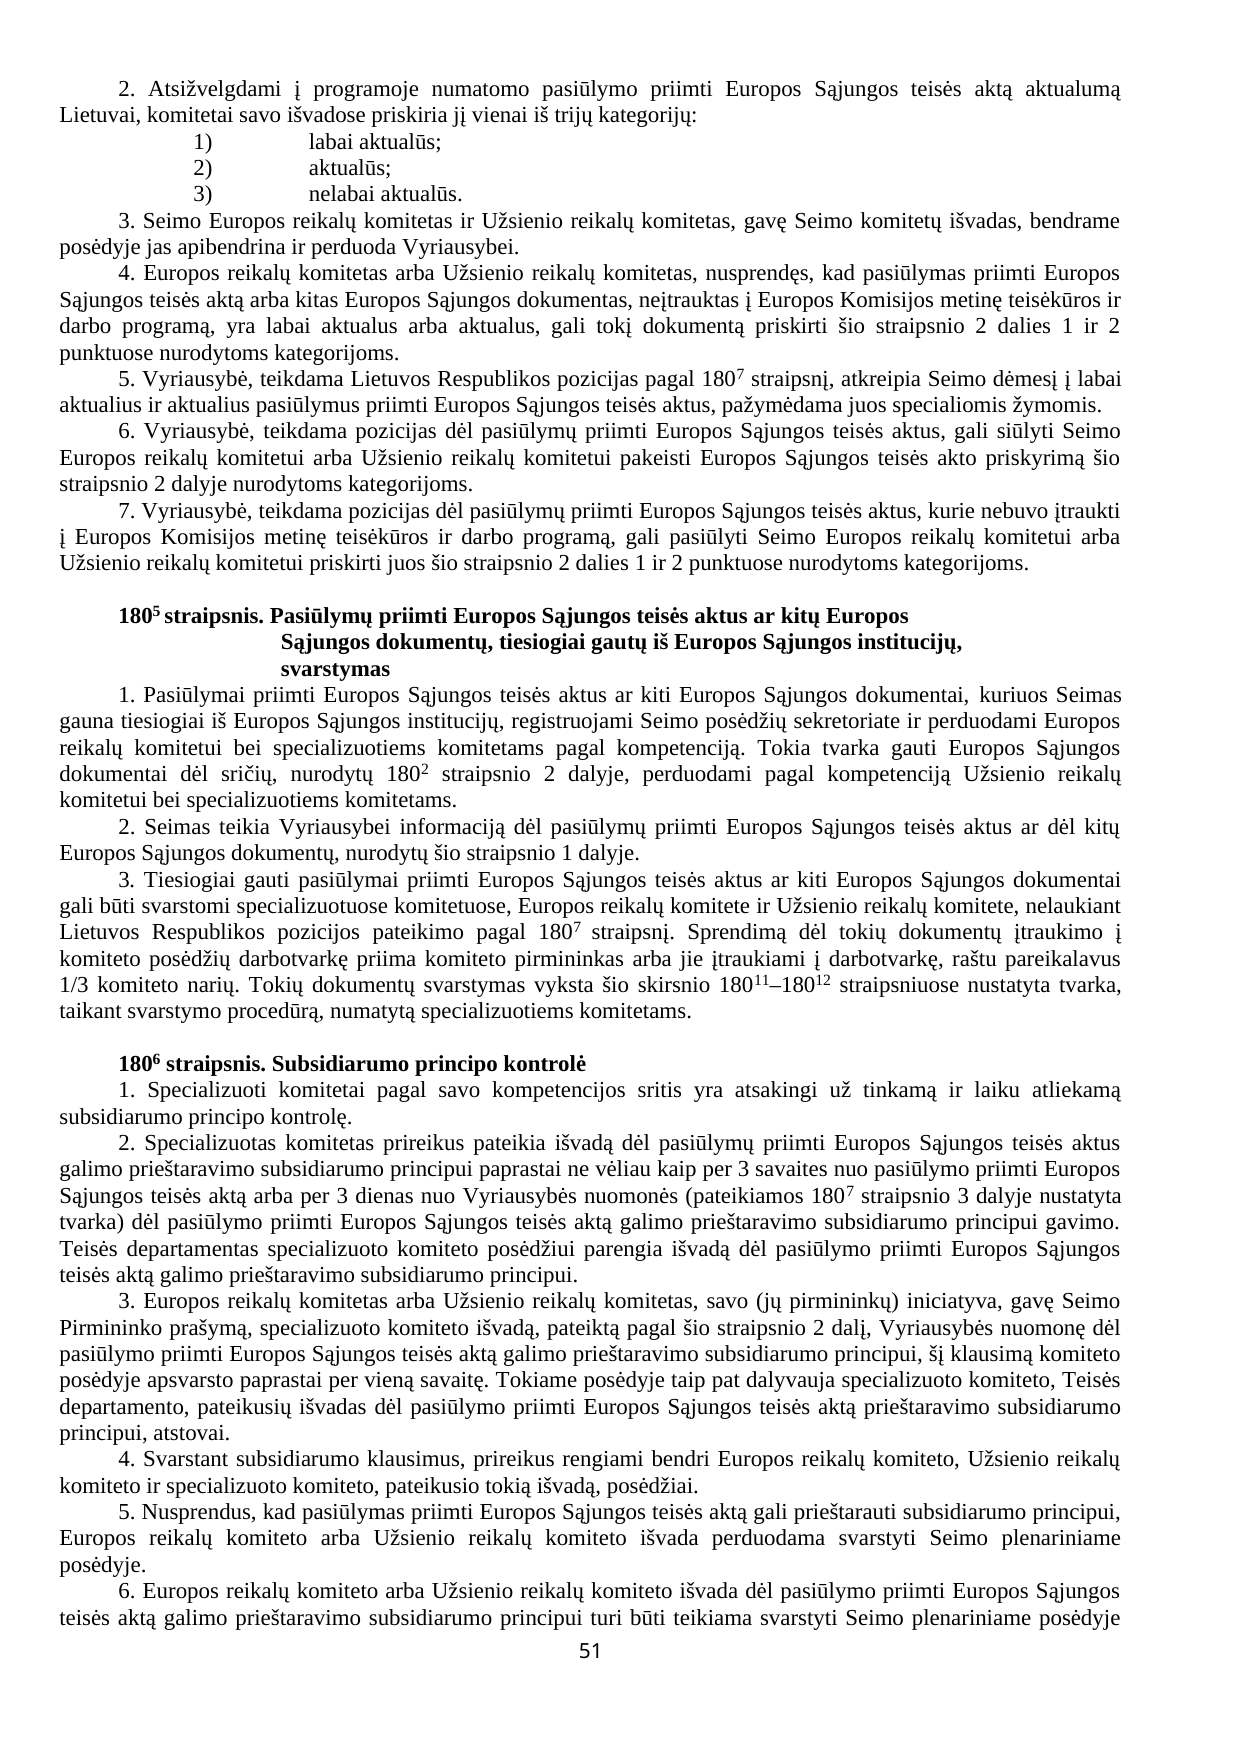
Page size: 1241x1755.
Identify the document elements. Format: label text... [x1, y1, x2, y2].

text 7. Vyriausybė, teikdama pozicijas dėl pasiūlymų priimti Europos Sąjungos teisės aktus, kurie nebuvo įtraukti į Europos Komisijos metinę teisėkūros ir darbo programą, gali pasiūlyti Seimo Europos reikalų komitetui arba Užsienio reikalų komitetui priskirti juos šio straipsnio 2 dalies 1 ir 2 punktuose nurodytoms kategorijoms. [59, 497, 1122, 576]
text 5. Nusprendus, kad pasiūlymas priimti Europos Sąjungos teisės aktą gali prieštarauti subsidiarumo principui, Europos reikalų komiteto arba Užsienio reikalų komiteto išvada perduodama svarstyti Seimo plenariniame posėdyje. [59, 1498, 1122, 1577]
text 1. Specializuoti komitetai pagal savo kompetencijos sritis yra atsakingi už tinkamą ir laiku atliekamą subsidiarumo principo kontrolę. [59, 1076, 1122, 1129]
list labai aktualūs; [134, 128, 1122, 154]
text 1. Pasiūlymai priimti Europos Sąjungos teisės aktus ar kiti Europos Sąjungos dokumentai, kuriuos Seimas gauna tiesiogiai iš Europos Sąjungos institucijų, registruojami Seimo posėdžių sekretoriate ir perduodami Europos reikalų komitetui bei specializuotiems komitetams pagal kompetenciją. Tokia tvarka gauti Europos Sąjungos dokumentai dėl sričių, nurodytų 1802 straipsnio 2 dalyje, perduodami pagal kompetenciją Užsienio reikalų komitetui bei specializuotiems komitetams. [59, 681, 1122, 813]
text 4. Europos reikalų komitetas arba Užsienio reikalų komitetas, nusprendęs, kad pasiūlymas priimti Europos Sąjungos teisės aktą arba kitas Europos Sąjungos dokumentas, neįtrauktas į Europos Komisijos metinę teisėkūros ir darbo programą, yra labai aktualus arba aktualus, gali tokį dokumentą priskirti šio straipsnio 2 dalies 1 ir 2 punktuose nurodytoms kategorijoms. [59, 259, 1122, 365]
list aktualūs; [134, 154, 1122, 180]
subtitle 1806 straipsnis. Subsidiarumo principo kontrolė [59, 1050, 1122, 1076]
text 1805 straipsnis. Pasiūlymų priimti Europos Sąjungos teisės aktus ar kitų Europos [59, 602, 1122, 628]
list nelabai aktualūs. [134, 180, 1122, 207]
text 6. Vyriausybė, teikdama pozicijas dėl pasiūlymų priimti Europos Sąjungos teisės aktus, gali siūlyti Seimo Europos reikalų komitetui arba Užsienio reikalų komitetui pakeisti Europos Sąjungos teisės akto priskyrimą šio straipsnio 2 dalyje nurodytoms kategorijoms. [59, 418, 1122, 497]
text 2. Specializuotas komitetas prireikus pateikia išvadą dėl pasiūlymų priimti Europos Sąjungos teisės aktus galimo prieštaravimo subsidiarumo principui paprastai ne vėliau kaip per 3 savaites nuo pasiūlymo priimti Europos Sąjungos teisės aktą arba per 3 dienas nuo Vyriausybės nuomonės (pateikiamos 1807 straipsnio 3 dalyje nustatyta tvarka) dėl pasiūlymo priimti Europos Sąjungos teisės aktą galimo prieštaravimo subsidiarumo principui gavimo. Teisės departamentas specializuoto komiteto posėdžiui parengia išvadą dėl pasiūlymo priimti Europos Sąjungos teisės aktą galimo prieštaravimo subsidiarumo principui. [59, 1129, 1122, 1287]
text 3. Seimo Europos reikalų komitetas ir Užsienio reikalų komitetas, gavę Seimo komitetų išvadas, bendrame posėdyje jas apibendrina ir perduoda Vyriausybei. [59, 207, 1122, 259]
text 2. Seimas teikia Vyriausybei informaciją dėl pasiūlymų priimti Europos Sąjungos teisės aktus ar dėl kitų Europos Sąjungos dokumentų, nurodytų šio straipsnio 1 dalyje. [59, 813, 1122, 866]
text 4. Svarstant subsidiarumo klausimus, prireikus rengiami bendri Europos reikalų komiteto, Užsienio reikalų komiteto ir specializuoto komiteto, pateikusio tokią išvadą, posėdžiai. [59, 1445, 1122, 1498]
text svarstymas [59, 655, 1122, 681]
text 6. Europos reikalų komiteto arba Užsienio reikalų komiteto išvada dėl pasiūlymo priimti Europos Sąjungos teisės aktą galimo prieštaravimo subsidiarumo principui turi būti teikiama svarstyti Seimo plenariniame posėdyje [59, 1577, 1122, 1630]
text Sąjungos dokumentų, tiesiogiai gautų iš Europos Sąjungos institucijų, [59, 628, 1122, 655]
text 3. Europos reikalų komitetas arba Užsienio reikalų komitetas, savo (jų pirmininkų) iniciatyva, gavę Seimo Pirmininko prašymą, specializuoto komiteto išvadą, pateiktą pagal šio straipsnio 2 dalį, Vyriausybės nuomonę dėl pasiūlymo priimti Europos Sąjungos teisės aktą galimo prieštaravimo subsidiarumo principui, šį klausimą komiteto posėdyje apsvarsto paprastai per vieną savaitę. Tokiame posėdyje taip pat dalyvauja specializuoto komiteto, Teisės departamento, pateikusių išvadas dėl pasiūlymo priimti Europos Sąjungos teisės aktą prieštaravimo subsidiarumo principui, atstovai. [59, 1287, 1122, 1445]
text 5. Vyriausybė, teikdama Lietuvos Respublikos pozicijas pagal 1807 straipsnį, atkreipia Seimo dėmesį į labai aktualius ir aktualius pasiūlymus priimti Europos Sąjungos teisės aktus, pažymėdama juos specialiomis žymomis. [59, 365, 1122, 418]
text 3. Tiesiogiai gauti pasiūlymai priimti Europos Sąjungos teisės aktus ar kiti Europos Sąjungos dokumentai gali būti svarstomi specializuotuose komitetuose, Europos reikalų komitete ir Užsienio reikalų komitete, nelaukiant Lietuvos Respublikos pozicijos pateikimo pagal 1807 straipsnį. Sprendimą dėl tokių dokumentų įtraukimo į komiteto posėdžių darbotvarkę priima komiteto pirmininkas arba jie įtraukiami į darbotvarkę, raštu pareikalavus 1/3 komiteto narių. Tokių dokumentų svarstymas vyksta šio skirsnio 18011–18012 straipsniuose nustatyta tvarka, taikant svarstymo procedūrą, numatytą specializuotiems komitetams. [59, 866, 1122, 1024]
text 2. Atsižvelgdami į programoje numatomo pasiūlymo priimti Europos Sąjungos teisės aktą aktualumą Lietuvai, komitetai savo išvadose priskiria jį vienai iš trijų kategorijų: [59, 75, 1122, 128]
